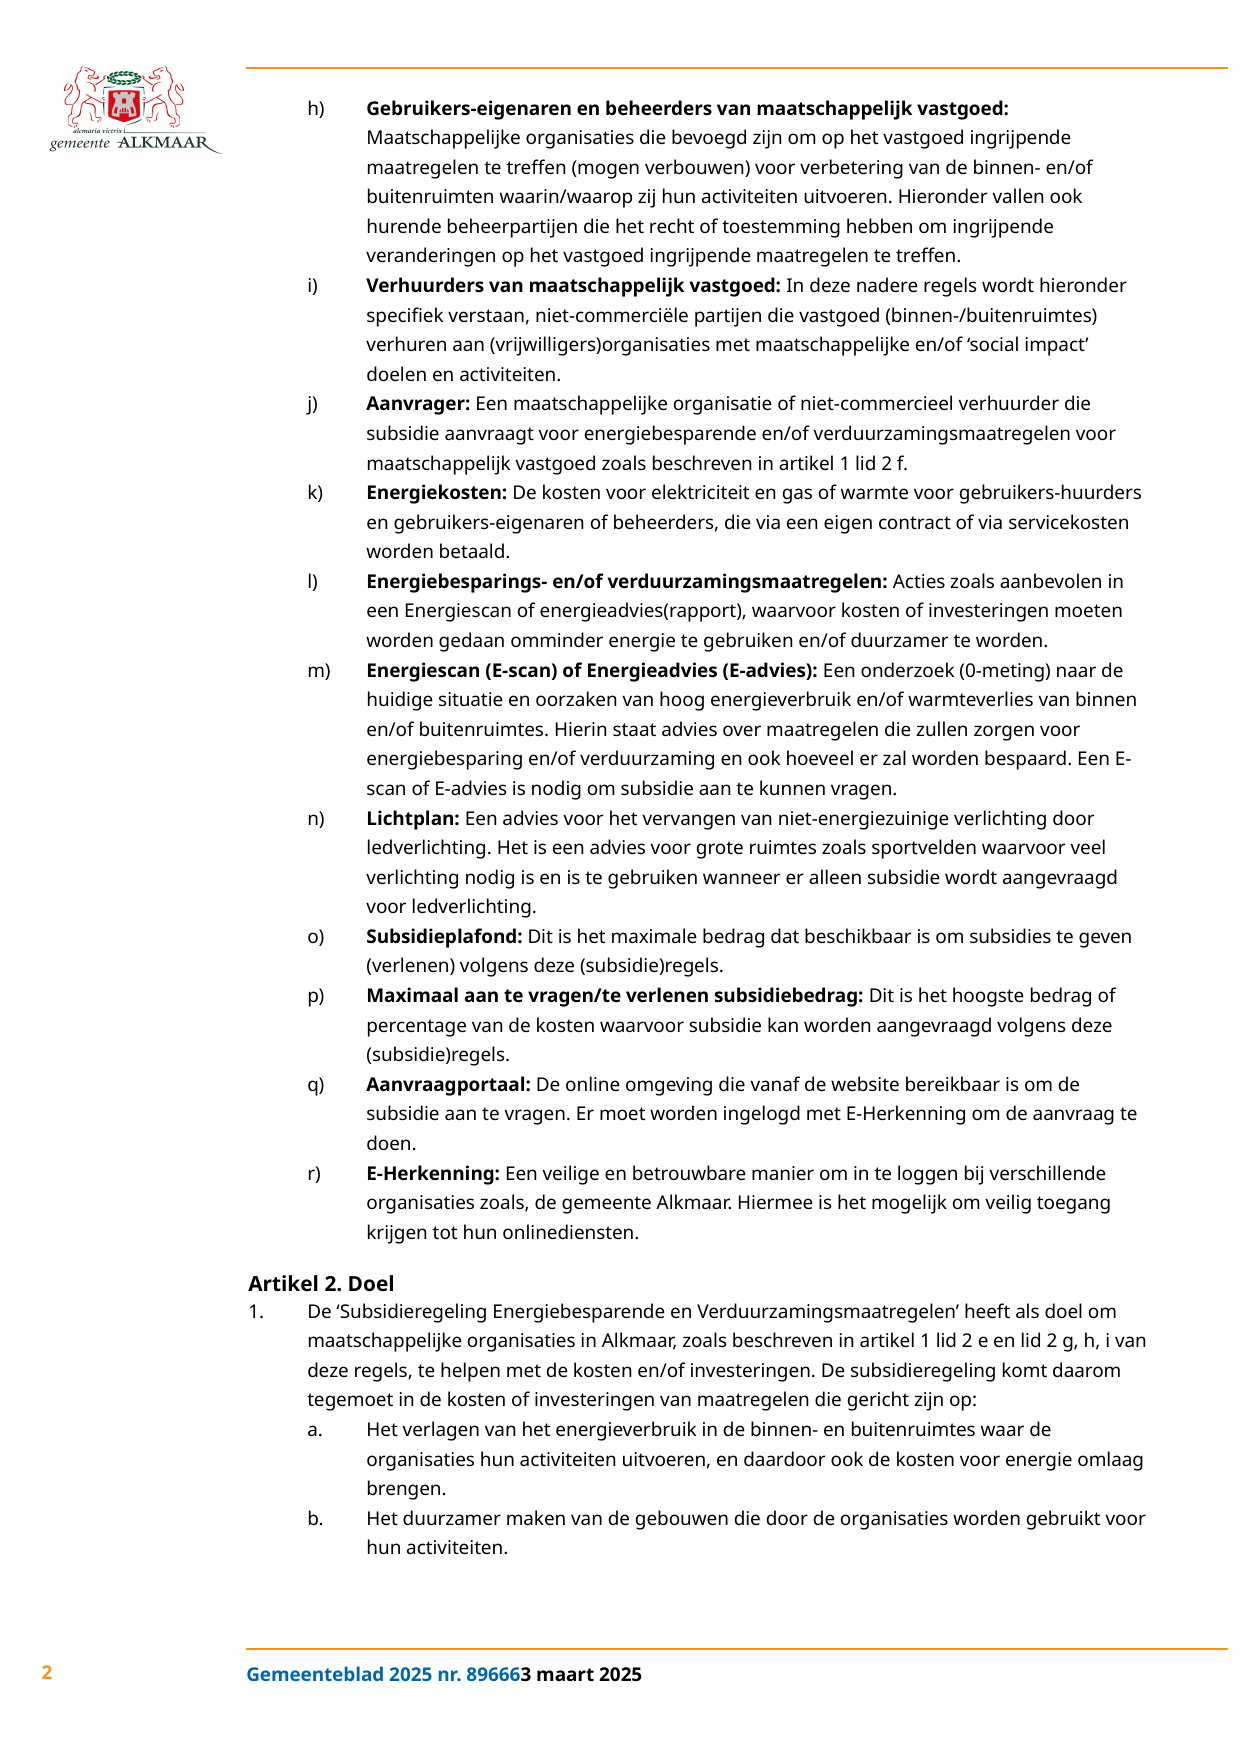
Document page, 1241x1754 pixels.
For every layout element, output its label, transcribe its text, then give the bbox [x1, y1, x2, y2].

list De ‘Subsidieregeling Energiebesparende en Verduurzamingsmaatregelen’ heeft als doel om maatschappelijke organisaties in Alkmaar, zoals beschreven in artikel 1 lid 2 e en lid 2 g, h, i van deze regels, te helpen met de kosten en/of investeringen. De subsidieregeling komt daarom tegemoet in de kosten of investeringen van maatregelen die gericht zijn op: [248, 1298, 1152, 1412]
text Artikel 2. Doel [248, 1269, 1152, 1298]
picture [41, 47, 231, 172]
list Het duurzamer maken van de gebouwen die door de organisaties worden gebruikt voor hun activiteiten. [307, 1505, 1152, 1560]
list Verhuurders van maatschappelijk vastgoed: In deze nadere regels wordt hieronder specifiek verstaan, niet-commerciële partijen die vastgoed (binnen-/buitenruimtes) verhuren aan (vrijwilligers)organisaties met maatschappelijke en/of ‘social impact’ doelen en activiteiten. [307, 272, 1152, 387]
list Lichtplan: Een advies voor het vervangen van niet-energiezuinige verlichting door ledverlichting. Het is een advies voor grote ruimtes zoals sportvelden waarvoor veel verlichting nodig is en is te gebruiken wanneer er alleen subsidie wordt aangevraagd voor ledverlichting. [307, 805, 1152, 919]
list Gebruikers-eigenaren en beheerders van maatschappelijk vastgoed: Maatschappelijke organisaties die bevoegd zijn om op het vastgoed ingrijpende maatregelen te treffen (mogen verbouwen) voor verbetering van de binnen- en/of buitenruimten waarin/waarop zij hun activiteiten uitvoeren. Hieronder vallen ook hurende beheerpartijen die het recht of toestemming hebben om ingrijpende veranderingen op het vastgoed ingrijpende maatregelen te treffen. [307, 95, 1152, 268]
list Aanvrager: Een maatschappelijke organisatie of niet-commercieel verhuurder die subsidie aanvraagt voor energiebesparende en/of verduurzamingsmaatregelen voor maatschappelijk vastgoed zoals beschreven in artikel 1 lid 2 f. [307, 391, 1152, 476]
list Subsidieplafond: Dit is het maximale bedrag dat beschikbaar is om subsidies te geven (verlenen) volgens deze (subsidie)regels. [307, 923, 1152, 978]
list Aanvraagportaal: De online omgeving die vanaf de website bereikbaar is om de subsidie aan te vragen. Er moet worden ingelogd met E-Herkenning om de aanvraag te doen. [307, 1071, 1152, 1156]
list Maximaal aan te vragen/te verlenen subsidiebedrag: Dit is het hoogste bedrag of percentage van de kosten waarvoor subsidie kan worden aangevraagd volgens deze (subsidie)regels. [307, 982, 1152, 1067]
list Het verlagen van het energieverbruik in de binnen- en buitenruimtes waar de organisaties hun activiteiten uitvoeren, en daardoor ook de kosten voor energie omlaag brengen. [307, 1416, 1152, 1501]
list Energiekosten: De kosten voor elektriciteit en gas of warmte voor gebruikers-huurders en gebruikers-eigenaren of beheerders, die via een eigen contract of via servicekosten worden betaald. [307, 479, 1152, 564]
list Energiescan (E-scan) of Energieadvies (E-advies): Een onderzoek (0-meting) naar de huidige situatie en oorzaken van hoog energieverbruik en/of warmteverlies van binnen en/of buitenruimtes. Hierin staat advies over maatregelen die zullen zorgen voor energiebesparing en/of verduurzaming en ook hoeveel er zal worden bespaard. Een E-scan of E-advies is nodig om subsidie aan te kunnen vragen. [307, 657, 1152, 801]
list Energiebesparings- en/of verduurzamingsmaatregelen: Acties zoals aanbevolen in een Energiescan of energieadvies(rapport), waarvoor kosten of investeringen moeten worden gedaan omminder energie te gebruiken en/of duurzamer te worden. [307, 568, 1152, 653]
list E-Herkenning: Een veilige en betrouwbare manier om in te loggen bij verschillende organisaties zoals, de gemeente Alkmaar. Hiermee is het mogelijk om veilig toegang krijgen tot hun onlinediensten. [307, 1160, 1152, 1245]
